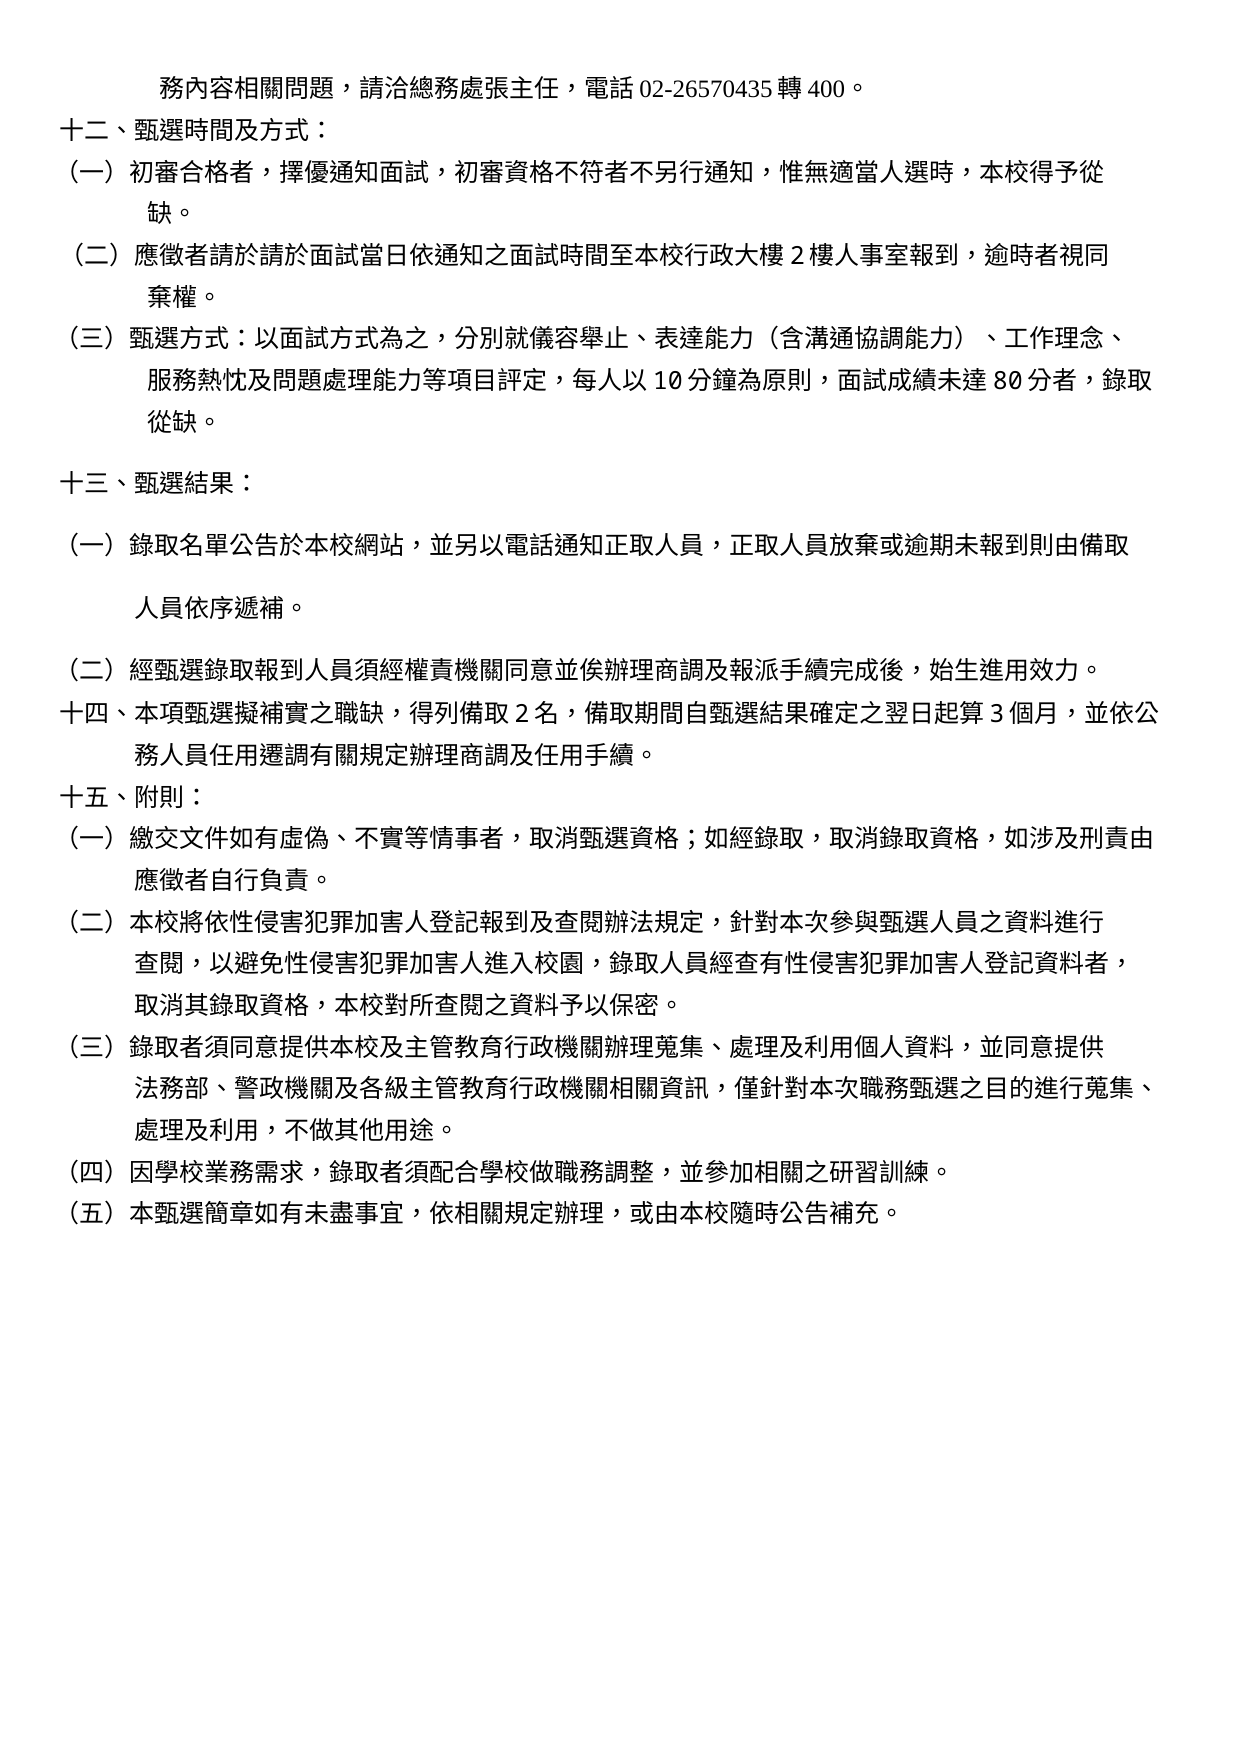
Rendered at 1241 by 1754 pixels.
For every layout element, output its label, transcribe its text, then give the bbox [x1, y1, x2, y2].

text 十四、本項甄選擬補實之職缺，得列備取2名，備取期間自甄選結果確定之翌日起算3個月，並依公務人員任用遷調有關規定辦理商調及任用手續。 [59, 689, 1171, 773]
text （五）本甄選簡章如有未盡事宜，依相關規定辦理，或由本校隨時公告補充。 [29, 1189, 1171, 1231]
text （四）因學校業務需求，錄取者須配合學校做職務調整，並參加相關之研習訓練。 [29, 1148, 1171, 1189]
text （二）本校將依性侵害犯罪加害人登記報到及查閱辦法規定，針對本次參與甄選人員之資料進行 查閱，以避免性侵害犯罪加害人進入校園，錄取人員經查有性侵害犯罪加害人登記資料者， 取消其錄取資格，本校對所查閱之資料予以保密。 [29, 898, 1171, 1023]
text （一）初審合格者，擇優通知面試，初審資格不符者不另行通知，惟無適當人選時，本校得予從 缺。 [29, 148, 1171, 231]
text （一）錄取名單公告於本校網站，並另以電話通知正取人員，正取人員放棄或逾期未報到則由備取 人員依序遞補。 [29, 502, 1181, 627]
text （二）經甄選錄取報到人員須經權責機關同意並俟辦理商調及報派手續完成後，始生進用效力。 [29, 627, 1181, 689]
text 十二、甄選時間及方式： [59, 106, 1171, 148]
text （二）應徵者請於請於面試當日依通知之面試時間至本校行政大樓2樓人事室報到，逾時者視同 棄權。 [29, 231, 1171, 314]
text 十三、甄選結果： [59, 439, 1181, 502]
text （一）繳交文件如有虛偽、不實等情事者，取消甄選資格；如經錄取，取消錄取資格，如涉及刑責由應徵者自行負責。 [29, 814, 1171, 898]
text （三）甄選方式：以面試方式為之，分別就儀容舉止、表達能力（含溝通協調能力）、工作理念、 服務熱忱及問題處理能力等項目評定，每人以10分鐘為原則，面試成績未達80分者，錄取從缺。 [29, 314, 1171, 439]
text 十五、附則： [59, 773, 1171, 814]
text （三）錄取者須同意提供本校及主管教育行政機關辦理蒐集、處理及利用個人資料，並同意提供 法務部、警政機關及各級主管教育行政機關相關資訊，僅針對本次職務甄選之目的進行蒐集、處理及利用，不做其他用途。 [29, 1023, 1171, 1148]
text 務內容相關問題，請洽總務處張主任，電話02-26570435轉400。 [59, 64, 1171, 106]
